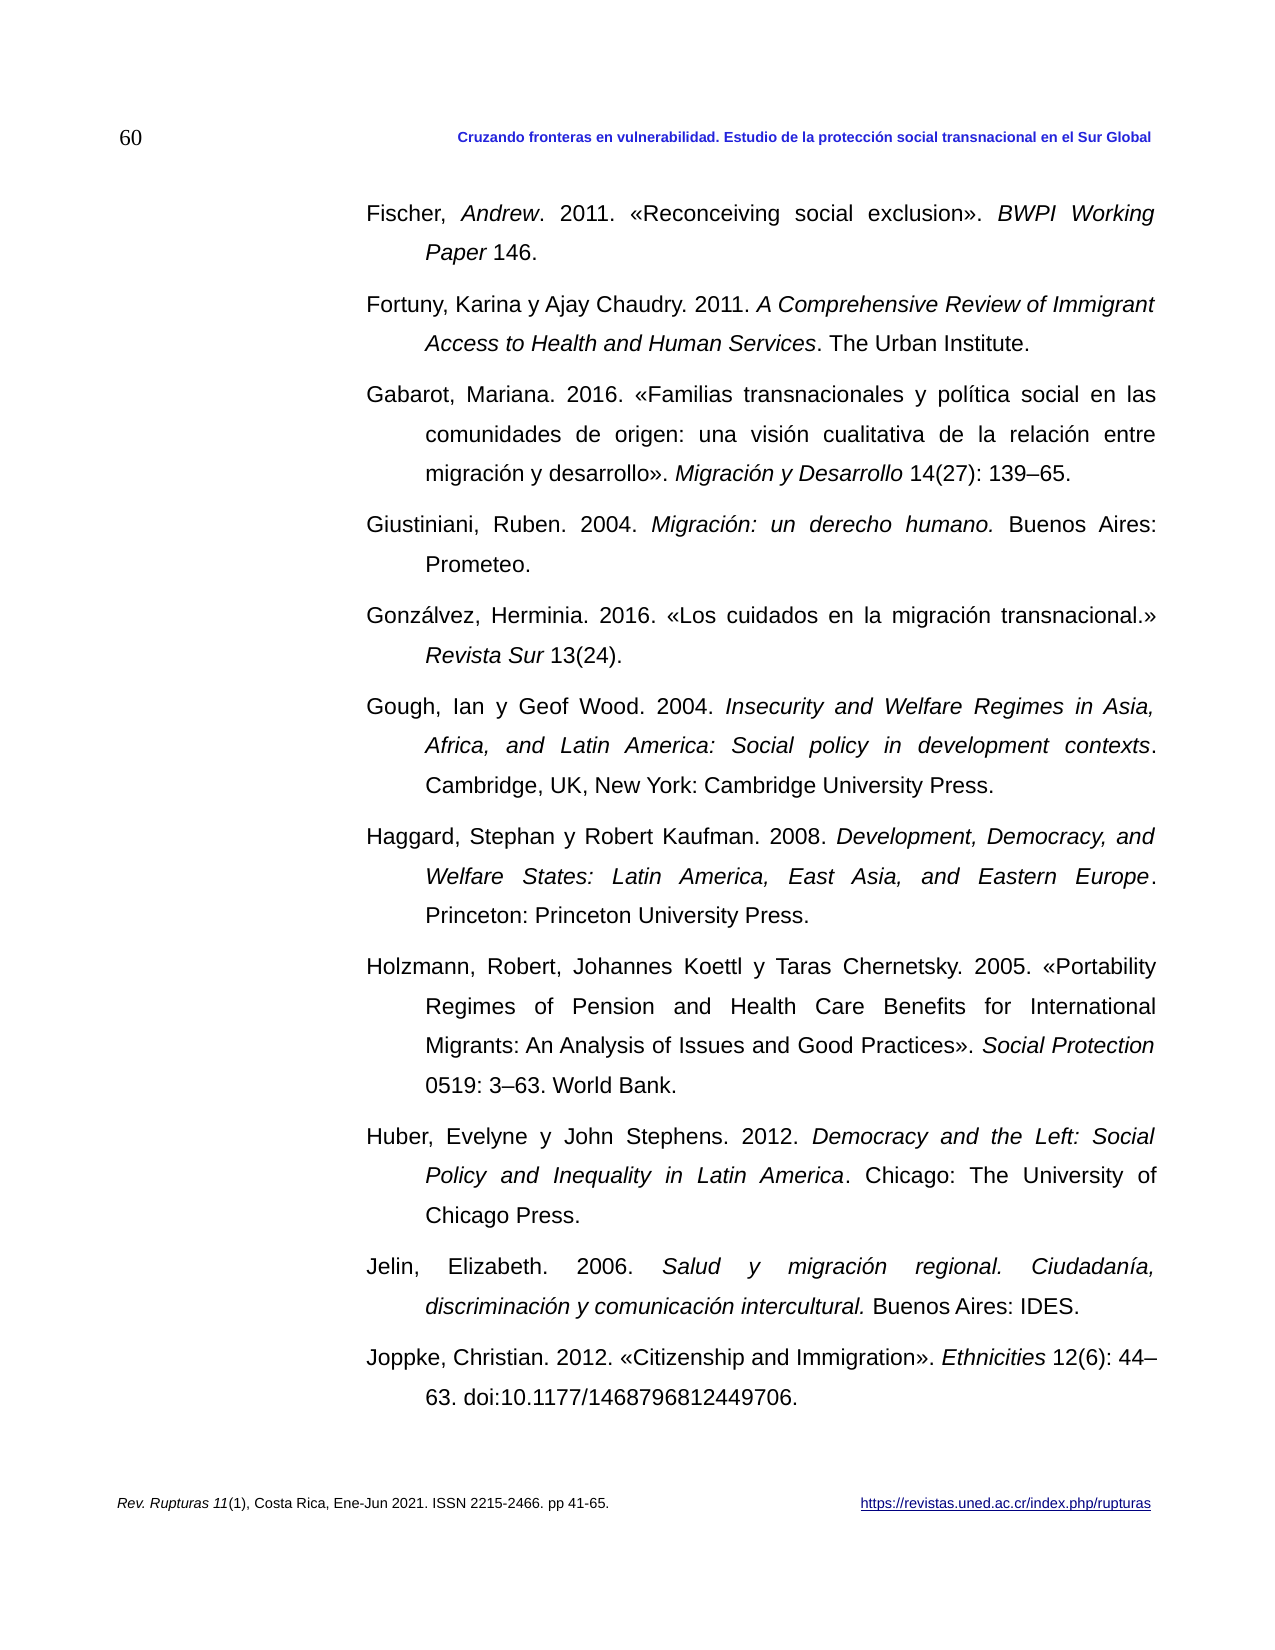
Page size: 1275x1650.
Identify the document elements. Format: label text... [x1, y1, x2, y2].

text Jelin, Elizabeth. 2006. Salud y migración regional. Ciudadanía, discriminación y comunicación intercultural. Buenos Aires: IDES. [366, 1253, 1157, 1319]
text Giustiniani, Ruben. 2004. Migración: un derecho humano. Buenos Aires: Prometeo. [366, 511, 1157, 577]
text Holzmann, Robert, Johannes Koettl y Taras Chernetsky. 2005. «Portability Regimes of Pension and Health Care Benefits for International Migrants: An Analysis of Issues and Good Practices». Social Protection 0519: 3–63. World Bank. [366, 953, 1157, 1098]
text Joppke, Christian. 2012. «Citizenship and Immigration». Ethnicities 12(6): 44–63. doi:10.1177/1468796812449706. [366, 1344, 1157, 1410]
text Huber, Evelyne y John Stephens. 2012. Democracy and the Left: Social Policy and Inequality in Latin America. Chicago: The University of Chicago Press. [366, 1123, 1157, 1228]
text Haggard, Stephan y Robert Kaufman. 2008. Development, Democracy, and Welfare States: Latin America, East Asia, and Eastern Europe. Princeton: Princeton University Press. [366, 823, 1157, 928]
text Gough, Ian y Geof Wood. 2004. Insecurity and Welfare Regimes in Asia, Africa, and Latin America: Social policy in development contexts. Cambridge, UK, New York: Cambridge University Press. [366, 693, 1157, 798]
text Gonzálvez, Herminia. 2016. «Los cuidados en la migración transnacional.» Revista Sur 13(24). [366, 602, 1157, 668]
text Fischer, Andrew. 2011. «Reconceiving social exclusion». BWPI Working Paper 146. [366, 200, 1157, 266]
text Fortuny, Karina y Ajay Chaudry. 2011. A Comprehensive Review of Immigrant Access to Health and Human Services. The Urban Institute. [366, 291, 1157, 356]
text Gabarot, Mariana. 2016. «Familias transnacionales y política social en las comunidades de origen: una visión cualitativa de la relación entre migración y desarrollo». Migración y Desarrollo 14(27): 139–65. [366, 381, 1157, 487]
